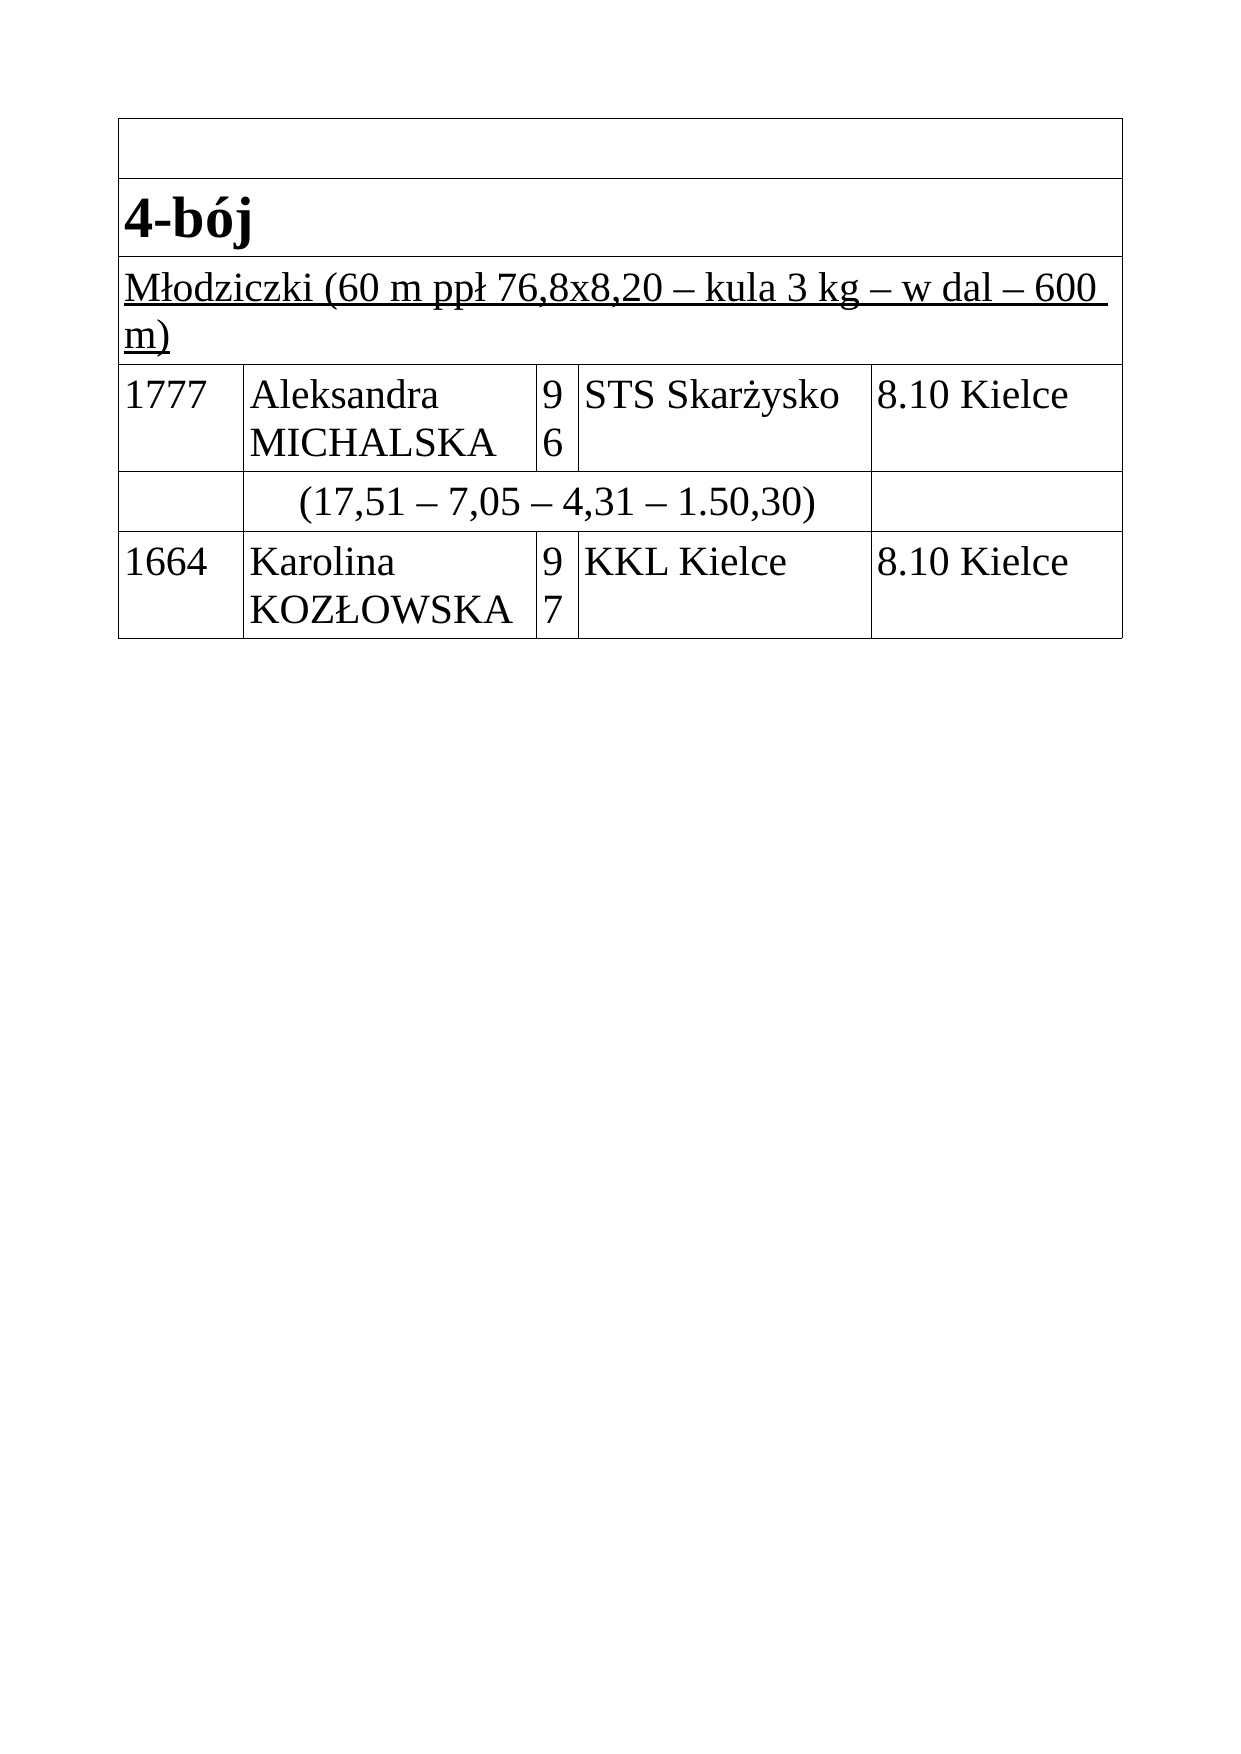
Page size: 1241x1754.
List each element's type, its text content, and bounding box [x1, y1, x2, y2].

table_cell 8.10 Kielce [872, 365, 1122, 471]
table_cell 8.10 Kielce [872, 532, 1122, 638]
table_cell STS Skarżysko [579, 365, 871, 471]
table_cell Karolina KOZŁOWSKA [244, 532, 536, 638]
table_cell 4-bój [119, 179, 1122, 256]
table_cell 97 [537, 532, 578, 638]
table_cell [119, 119, 1122, 178]
table_cell 96 [537, 365, 578, 471]
table_cell 1777 [119, 365, 243, 471]
table_cell Młodziczki (60 m ppł 76,8x8,20 – kula 3 kg – w dal – 600 m) [119, 257, 1122, 364]
table_cell [119, 472, 243, 531]
table_cell 1664 [119, 532, 243, 638]
table_cell (17,51 – 7,05 – 4,31 – 1.50,30) [244, 472, 871, 531]
table_cell KKL Kielce [579, 532, 871, 638]
table_cell [872, 472, 1122, 531]
table_cell Aleksandra MICHALSKA [244, 365, 536, 471]
